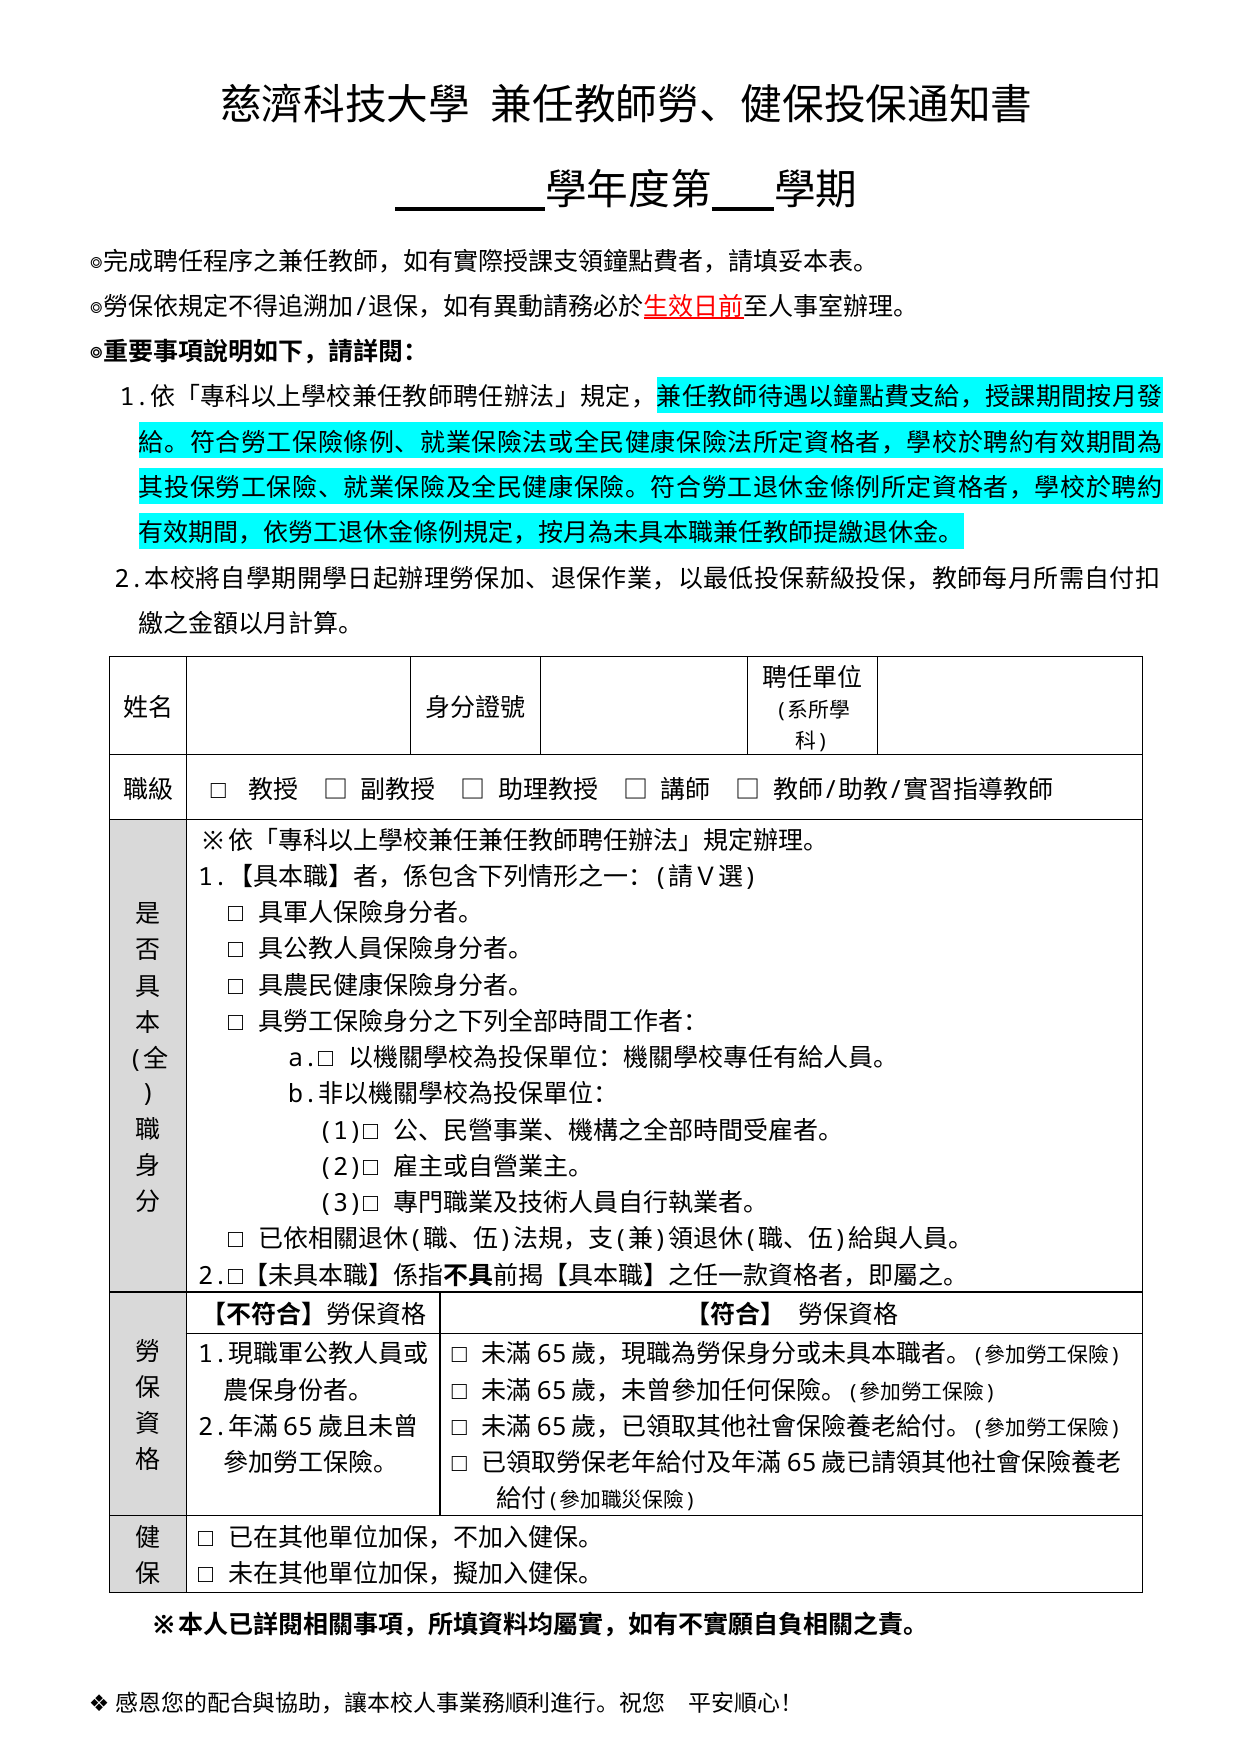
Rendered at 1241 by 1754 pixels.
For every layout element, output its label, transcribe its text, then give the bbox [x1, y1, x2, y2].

table_cell ※依「專科以上學校兼任兼任教師聘任辦法」規定辦理。 1.【具本職】者，係包含下列情形之一：(請Ｖ選) □ 具軍人保險身分者。 □ 具公教人員保險身分者。 □ 具農民健康保險身分者。 □ 具勞工保險身分之下列全部時間工作者： a.□ 以機關學校為投保單位：機關學校專任有給人員。 b.非以機關學校為投保單位： (1)□ 公、民營事業、機構之全部時間受雇者。 (2)□ 雇主或自營業主。 (3)□ 專門職業及技術人員自行執業者。 □ 已依相關退休(職、伍)法規，支(兼)領退休(職、伍)給與人員。 2.□【未具本職】係指不具前揭【具本職】之任一款資格者，即屬之。 [187, 820, 1142, 1291]
table_cell 教授 □ 副教授 □ 助理教授 □ 講師 □ 教師/助教/實習指導教師 [187, 755, 1142, 819]
text ◎勞保依規定不得追溯加/退保，如有異動請務必於生效日前至人事室辦理。 [89, 286, 1163, 322]
table_cell 【符合】 勞保資格 [441, 1293, 1142, 1333]
table_header [541, 657, 747, 754]
table_header 聘任單位 (系所學科) [748, 657, 877, 754]
table_header 身分證號 [411, 657, 540, 754]
table_header [878, 657, 1142, 754]
table_cell 職級 [110, 755, 186, 819]
text 1.依「專科以上學校兼任教師聘任辦法」規定，兼任教師待遇以鐘點費支給，授課期間按月發給。符合勞工保險條例、就業保險法或全民健康保險法所定資格者，學校於聘約有效期間為其投保勞工保險、就業保險及全民健康保險。符合勞工退休金條例所定資格者，學校於聘約有效期間，依勞工退休金條例規定，按月為未具本職兼任教師提繳退休金。 [89, 377, 1163, 549]
table_cell 勞 保 資 格 [110, 1293, 186, 1515]
table_cell 健 保 [110, 1516, 186, 1592]
text ※本人已詳閱相關事項，所填資料均屬實，如有不實願自負相關之責。 [89, 1605, 1163, 1641]
table_cell 1.現職軍公教人員或農保身份者。 2.年滿65歲且未曾參加勞工保險。 [187, 1334, 439, 1515]
table_cell □ 未滿65歲，現職為勞保身分或未具本職者。(參加勞工保險) □ 未滿65歲，未曾參加任何保險。(參加勞工保險) □ 未滿65歲，已領取其他社會保險養老給付。(參加勞工保險) □ 已領取勞保老年給付及年滿65歲已請領其他社會保險養老 給付(參加職災保險) [441, 1334, 1142, 1515]
table_cell 是 否 具 本 (全) 職 身 分 [110, 820, 186, 1291]
table_cell 【不符合】勞保資格 [187, 1293, 439, 1333]
text 學年度第 學期 [89, 156, 1163, 216]
text 2.本校將自學期開學日起辦理勞保加、退保作業，以最低投保薪級投保，教師每月所需自付扣繳之金額以月計算。 [89, 558, 1163, 640]
table_header 姓名 [110, 657, 186, 754]
table_header [187, 657, 410, 754]
text ◎重要事項說明如下，請詳閱： [89, 332, 1163, 368]
text ◎完成聘任程序之兼任教師，如有實際授課支領鐘點費者，請填妥本表。 [89, 241, 1163, 277]
text 慈濟科技大學 兼任教師勞、健保投保通知書 [89, 71, 1163, 131]
table_cell □ 已在其他單位加保，不加入健保。 □ 未在其他單位加保，擬加入健保。 [187, 1516, 1142, 1592]
